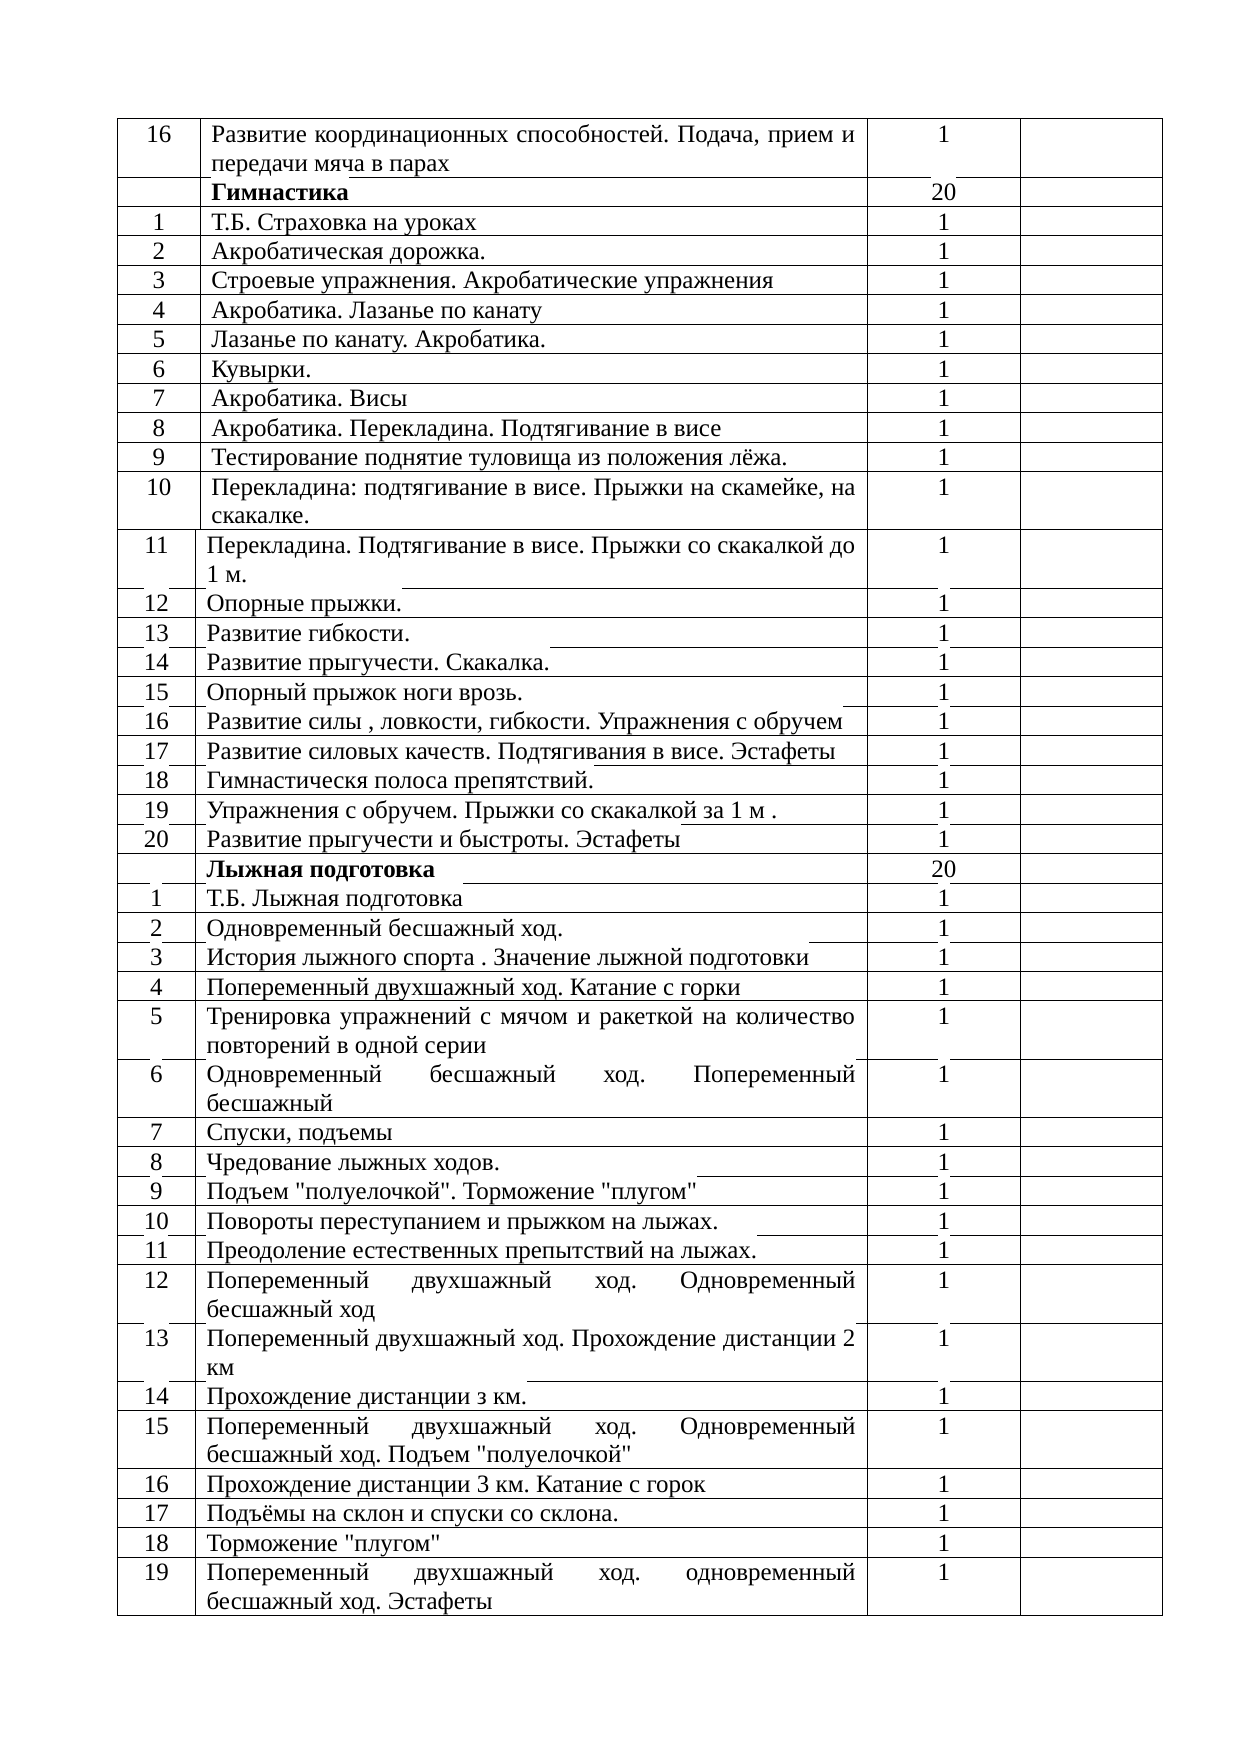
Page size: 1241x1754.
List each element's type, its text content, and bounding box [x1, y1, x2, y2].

table_cell 2 [118, 236, 200, 265]
table_cell [1021, 1147, 1162, 1176]
table_cell 12 [118, 589, 195, 617]
table_cell [1021, 1411, 1162, 1468]
table_cell [1021, 354, 1162, 383]
table_cell 19 [118, 1558, 195, 1615]
table_cell Акробатика. Лазанье по канату [201, 295, 867, 324]
table_cell Опорные прыжки. [196, 589, 867, 617]
table_cell [1021, 178, 1162, 206]
table_cell [1021, 589, 1162, 617]
table_cell 16 [118, 1469, 195, 1498]
table_cell 1 [868, 1499, 1020, 1527]
table_cell Строевые упражнения. Акробатические упражнения [201, 266, 867, 294]
table_cell Развитие прыгучести и быстроты. Эстафеты [196, 825, 867, 853]
table_cell Гимнастическя полоса препятствий. [196, 766, 867, 794]
table_cell 16 [118, 707, 195, 735]
table_cell 14 [118, 1382, 195, 1410]
table_cell Торможение "плугом" [196, 1528, 867, 1557]
table_cell 1 [868, 443, 1020, 471]
table_cell Акробатическая дорожка. [201, 236, 867, 265]
table_cell 1 [868, 1118, 1020, 1146]
table_cell 1 [868, 1236, 1020, 1264]
table_cell 4 [118, 972, 195, 1000]
table_cell [1021, 384, 1162, 412]
table_cell 17 [118, 736, 195, 764]
table_cell Тестирование поднятие туловища из положения лёжа. [201, 443, 867, 471]
table_cell 1 [118, 207, 200, 235]
table_cell Развитие прыгучести. Скакалка. [196, 648, 867, 676]
table_cell [1021, 295, 1162, 324]
table_cell 9 [118, 443, 200, 471]
table_cell [1021, 325, 1162, 353]
table_cell 18 [118, 766, 195, 794]
table_cell 1 [868, 1177, 1020, 1205]
table_cell 1 [868, 1324, 1020, 1381]
table_cell 1 [868, 972, 1020, 1000]
table_cell 1 [868, 1265, 1020, 1322]
table_cell Повороты переступанием и прыжком на лыжах. [196, 1206, 867, 1235]
table_cell 6 [118, 1060, 195, 1117]
table_cell Прохождение дистанции 3 км. Катание с горок [196, 1469, 867, 1498]
table_cell [1021, 207, 1162, 235]
table_cell Попеременный двухшажный ход. Одновременный бесшажный ход [196, 1265, 867, 1322]
table_cell 11 [118, 530, 195, 588]
table_cell Опорный прыжок ноги врозь. [196, 677, 867, 706]
table_cell 3 [118, 943, 195, 971]
table_cell Перекладина. Подтягивание в висе. Прыжки со скакалкой до 1 м. [196, 530, 867, 588]
table_cell 5 [118, 1001, 195, 1058]
table_cell 1 [868, 530, 1020, 588]
table_cell [118, 178, 200, 206]
table_cell 1 [868, 1382, 1020, 1410]
table_cell 12 [118, 1265, 195, 1322]
table_cell 1 [868, 1147, 1020, 1176]
table_cell [1021, 1060, 1162, 1117]
table_cell 1 [868, 413, 1020, 442]
table_cell [1021, 1382, 1162, 1410]
table_cell 8 [118, 413, 200, 442]
table_cell 9 [118, 1177, 195, 1205]
table_cell 1 [868, 325, 1020, 353]
table_cell [1021, 648, 1162, 676]
table_cell [1021, 413, 1162, 442]
table_cell Одновременный бесшажный ход. [196, 913, 867, 941]
table_cell 6 [118, 354, 200, 383]
table_cell 8 [118, 1147, 195, 1176]
table_cell Попеременный двухшажный ход. Одновременный бесшажный ход. Подъем "полуелочкой" [196, 1411, 867, 1468]
table_cell [1021, 443, 1162, 471]
table_cell [1021, 618, 1162, 647]
table_cell [1021, 795, 1162, 823]
table_cell 1 [868, 1060, 1020, 1117]
table_cell Развитие гибкости. [196, 618, 867, 647]
table_cell [1021, 943, 1162, 971]
table_cell Т.Б. Лыжная подготовка [196, 884, 867, 912]
table_cell [1021, 707, 1162, 735]
table_cell Развитие координационных способностей. Подача, прием и передачи мяча в парах [201, 119, 867, 176]
table_cell 20 [868, 854, 1020, 882]
table_cell 19 [118, 795, 195, 823]
table_cell Чредование лыжных ходов. [196, 1147, 867, 1176]
table_cell 1 [868, 119, 1020, 176]
table_cell [1021, 1206, 1162, 1235]
table_cell Кувырки. [201, 354, 867, 383]
table_cell Попеременный двухшажный ход. одновременный бесшажный ход. Эстафеты [196, 1558, 867, 1615]
table_cell [1021, 1265, 1162, 1322]
table_cell 13 [118, 1324, 195, 1381]
table_cell 1 [868, 766, 1020, 794]
table_cell 1 [868, 648, 1020, 676]
table_cell 1 [868, 1528, 1020, 1557]
table_cell Гимнастика [201, 178, 867, 206]
table_cell Лыжная подготовка [196, 854, 867, 882]
table_cell [1021, 1499, 1162, 1527]
table_cell 2 [118, 913, 195, 941]
table_cell 1 [868, 1469, 1020, 1498]
table_cell 18 [118, 1528, 195, 1557]
table_cell 1 [868, 1558, 1020, 1615]
table_cell 1 [868, 1411, 1020, 1468]
table_cell [1021, 472, 1162, 529]
table_cell 1 [868, 295, 1020, 324]
table_cell 15 [118, 677, 195, 706]
table_cell 4 [118, 295, 200, 324]
table_cell История лыжного спорта . Значение лыжной подготовки [196, 943, 867, 971]
table_cell 1 [868, 589, 1020, 617]
table_cell [1021, 530, 1162, 588]
table_cell Подъёмы на склон и спуски со склона. [196, 1499, 867, 1527]
table_cell [1021, 884, 1162, 912]
table_cell 1 [868, 707, 1020, 735]
table_cell Тренировка упражнений с мячом и ракеткой на количество повторений в одной серии [196, 1001, 867, 1058]
table_cell 1 [868, 1001, 1020, 1058]
table_cell Прохождение дистанции з км. [196, 1382, 867, 1410]
table_cell [1021, 1558, 1162, 1615]
table_cell Акробатика. Висы [201, 384, 867, 412]
table_cell 10 [118, 1206, 195, 1235]
table_cell Т.Б. Страховка на уроках [201, 207, 867, 235]
table_cell [1021, 1324, 1162, 1381]
table_cell 16 [118, 119, 200, 176]
table_cell 1 [868, 384, 1020, 412]
table_cell [1021, 854, 1162, 882]
table_cell [1021, 825, 1162, 853]
table_cell Подъем "полуелочкой". Торможение "плугом" [196, 1177, 867, 1205]
table_cell [1021, 236, 1162, 265]
table_cell [1021, 1118, 1162, 1146]
table_cell [1021, 1001, 1162, 1058]
table_cell 1 [868, 207, 1020, 235]
table_cell 1 [868, 913, 1020, 941]
table_cell [1021, 1528, 1162, 1557]
table_cell 1 [868, 1206, 1020, 1235]
table_cell 7 [118, 1118, 195, 1146]
table_cell Упражнения с обручем. Прыжки со скакалкой за 1 м . [196, 795, 867, 823]
table_cell 1 [868, 736, 1020, 764]
table_cell 11 [118, 1236, 195, 1264]
table_cell 15 [118, 1411, 195, 1468]
table_cell 7 [118, 384, 200, 412]
table_cell [1021, 766, 1162, 794]
table_cell 1 [868, 943, 1020, 971]
table_cell 1 [868, 795, 1020, 823]
table_cell 20 [868, 178, 1020, 206]
table_cell [1021, 119, 1162, 176]
table_cell [1021, 677, 1162, 706]
table_cell [1021, 736, 1162, 764]
table_cell 1 [118, 884, 195, 912]
table_cell 13 [118, 618, 195, 647]
table_cell 10 [118, 472, 200, 529]
table_cell 1 [868, 354, 1020, 383]
table_cell [1021, 972, 1162, 1000]
table_cell Развитие силы , ловкости, гибкости. Упражнения с обручем [196, 707, 867, 735]
table_cell Попеременный двухшажный ход. Катание с горки [196, 972, 867, 1000]
table_cell [118, 854, 195, 882]
table_cell Преодоление естественных препытствий на лыжах. [196, 1236, 867, 1264]
table_cell 1 [868, 677, 1020, 706]
table_cell 17 [118, 1499, 195, 1527]
table_cell Акробатика. Перекладина. Подтягивание в висе [201, 413, 867, 442]
table_cell [1021, 1177, 1162, 1205]
table_cell [1021, 266, 1162, 294]
table_cell Перекладина: подтягивание в висе. Прыжки на скамейке, на скакалке. [201, 472, 867, 529]
table_cell 1 [868, 618, 1020, 647]
table_cell 20 [118, 825, 195, 853]
table_cell 1 [868, 472, 1020, 529]
table_cell [1021, 913, 1162, 941]
table_cell 14 [118, 648, 195, 676]
table_cell Одновременный бесшажный ход. Попеременный бесшажный [196, 1060, 867, 1117]
table_cell [1021, 1469, 1162, 1498]
table_cell Спуски, подъемы [196, 1118, 867, 1146]
table_cell 1 [868, 266, 1020, 294]
table_cell 3 [118, 266, 200, 294]
table_cell Попеременный двухшажный ход. Прохождение дистанции 2 км [196, 1324, 867, 1381]
table_cell Развитие силовых качеств. Подтягивания в висе. Эстафеты [196, 736, 867, 764]
table_cell 5 [118, 325, 200, 353]
table_cell [1021, 1236, 1162, 1264]
table_cell Лазанье по канату. Акробатика. [201, 325, 867, 353]
table_cell 1 [868, 884, 1020, 912]
table_cell 1 [868, 236, 1020, 265]
table_cell 1 [868, 825, 1020, 853]
